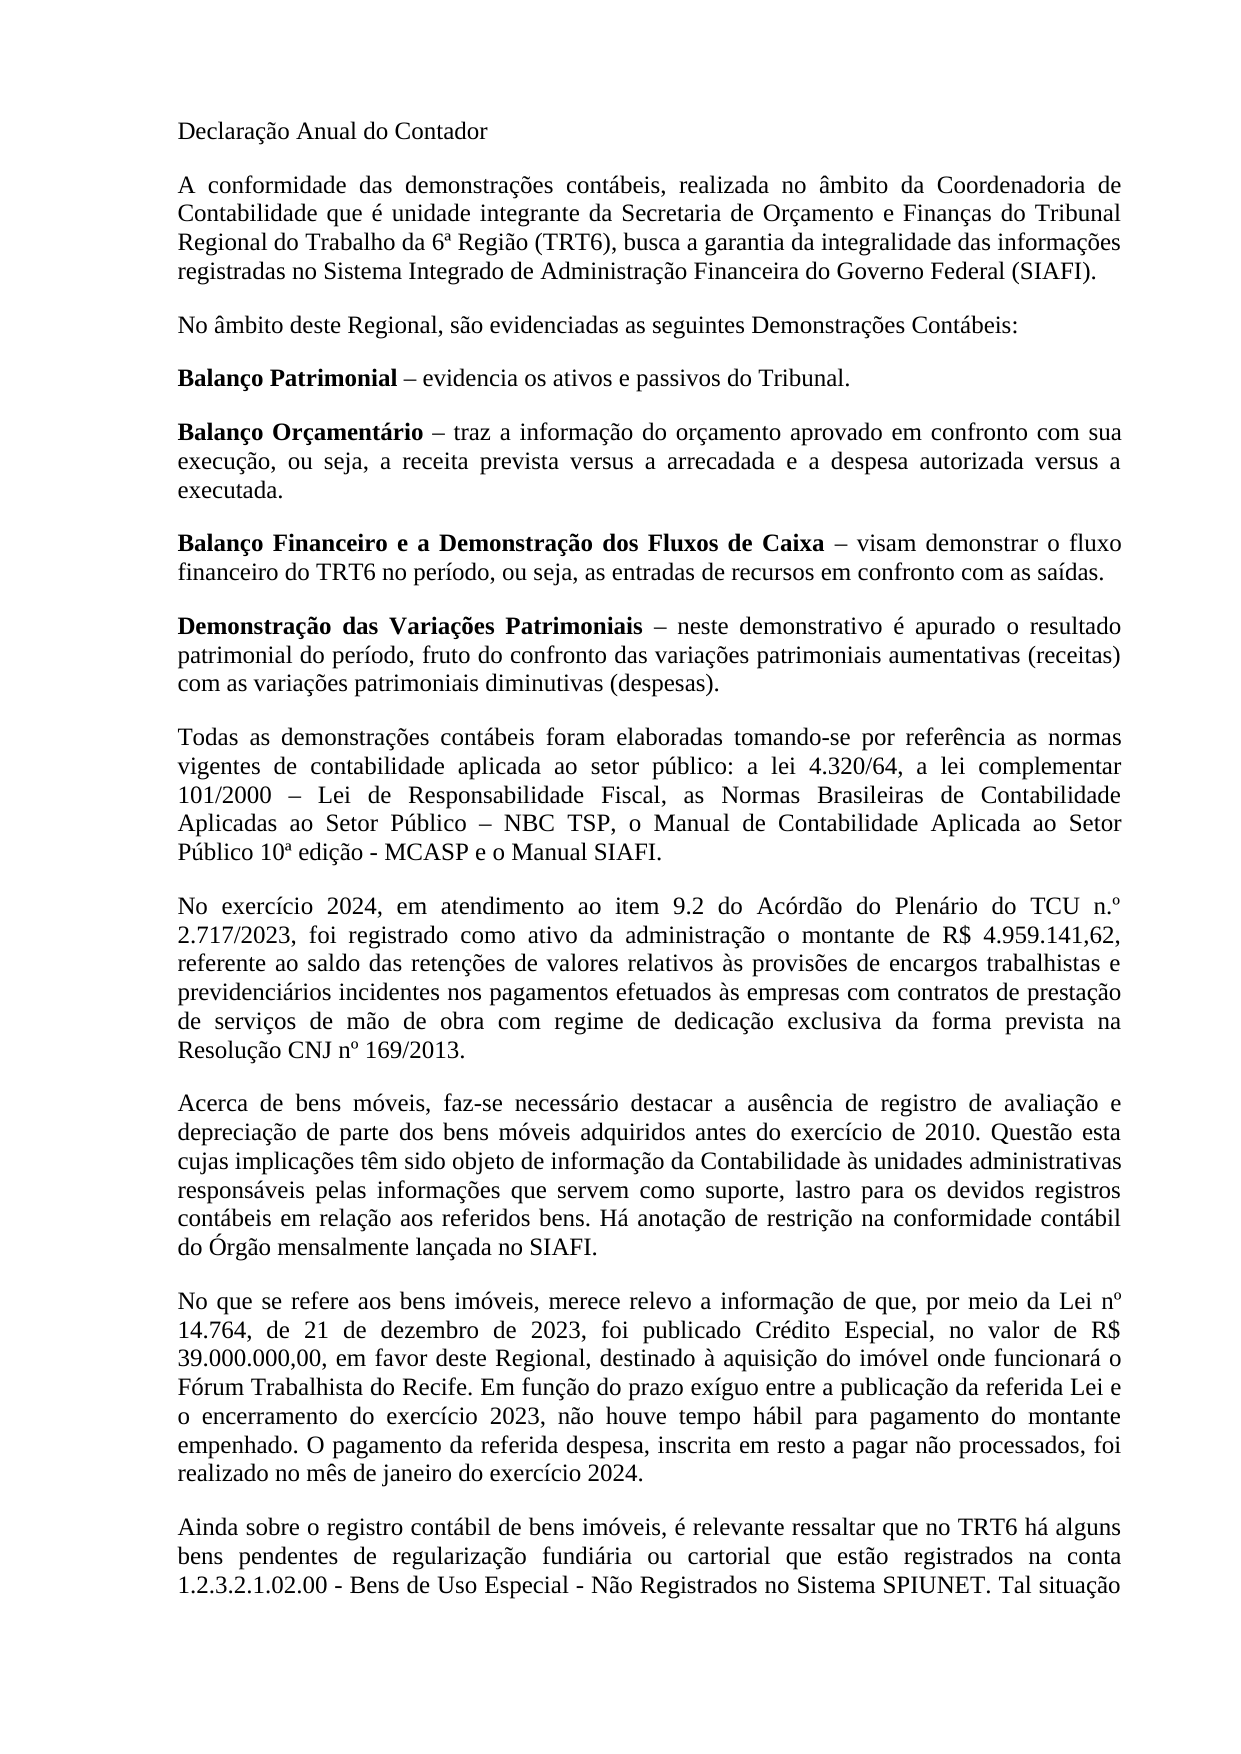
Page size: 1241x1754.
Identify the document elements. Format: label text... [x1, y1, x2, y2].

text Balanço Financeiro e a Demonstração dos Fluxos de Caixa – visam demonstrar o fluxo financeiro do TRT6 no período, ou seja, as entradas de recursos em confronto com as saídas. [177, 528, 1122, 586]
text Acerca de bens móveis, faz-se necessário destacar a ausência de registro de avaliação e depreciação de parte dos bens móveis adquiridos antes do exercício de 2010. Questão esta cujas implicações têm sido objeto de informação da Contabilidade às unidades administrativas responsáveis pelas informações que servem como suporte, lastro para os devidos registros contábeis em relação aos referidos bens. Há anotação de restrição na conformidade contábil do Órgão mensalmente lançada no SIAFI. [177, 1088, 1122, 1261]
text Demonstração das Variações Patrimoniais – neste demonstrativo é apurado o resultado patrimonial do período, fruto do confronto das variações patrimoniais aumentativas (receitas) com as variações patrimoniais diminutivas (despesas). [177, 611, 1122, 697]
text No exercício 2024, em atendimento ao item 9.2 do Acórdão do Plenário do TCU n.º 2.717/2023, foi registrado como ativo da administração o montante de R$ 4.959.141,62, referente ao saldo das retenções de valores relativos às provisões de encargos trabalhistas e previdenciários incidentes nos pagamentos efetuados às empresas com contratos de prestação de serviços de mão de obra com regime de dedicação exclusiva da forma prevista na Resolução CNJ nº 169/2013. [177, 891, 1122, 1063]
text Balanço Orçamentário – traz a informação do orçamento aprovado em confronto com sua execução, ou seja, a receita prevista versus a arrecadada e a despesa autorizada versus a executada. [177, 417, 1122, 503]
text No que se refere aos bens imóveis, merece relevo a informação de que, por meio da Lei nº 14.764, de 21 de dezembro de 2023, foi publicado Crédito Especial, no valor de R$ 39.000.000,00, em favor deste Regional, destinado à aquisição do imóvel onde funcionará o Fórum Trabalhista do Recife. Em função do prazo exíguo entre a publicação da referida Lei e o encerramento do exercício 2023, não houve tempo hábil para pagamento do montante empenhado. O pagamento da referida despesa, inscrita em resto a pagar não processados, foi realizado no mês de janeiro do exercício 2024. [177, 1286, 1122, 1487]
text Todas as demonstrações contábeis foram elaboradas tomando-se por referência as normas vigentes de contabilidade aplicada ao setor público: a lei 4.320/64, a lei complementar 101/2000 – Lei de Responsabilidade Fiscal, as Normas Brasileiras de Contabilidade Aplicadas ao Setor Público – NBC TSP, o Manual de Contabilidade Aplicada ao Setor Público 10ª edição - MCASP e o Manual SIAFI. [177, 722, 1122, 866]
text A conformidade das demonstrações contábeis, realizada no âmbito da Coordenadoria de Contabilidade que é unidade integrante da Secretaria de Orçamento e Finanças do Tribunal Regional do Trabalho da 6ª Região (TRT6), busca a garantia da integralidade das informações registradas no Sistema Integrado de Administração Financeira do Governo Federal (SIAFI). [177, 170, 1122, 285]
text Balanço Patrimonial – evidencia os ativos e passivos do Tribunal. [177, 363, 1122, 392]
text No âmbito deste Regional, são evidenciadas as seguintes Demonstrações Contábeis: [177, 310, 1122, 338]
text Ainda sobre o registro contábil de bens imóveis, é relevante ressaltar que no TRT6 há alguns bens pendentes de regularização fundiária ou cartorial que estão registrados na conta 1.2.3.2.1.02.00 - Bens de Uso Especial - Não Registrados no Sistema SPIUNET. Tal situação [177, 1512, 1122, 1598]
text Declaração Anual do Contador [177, 116, 1122, 145]
